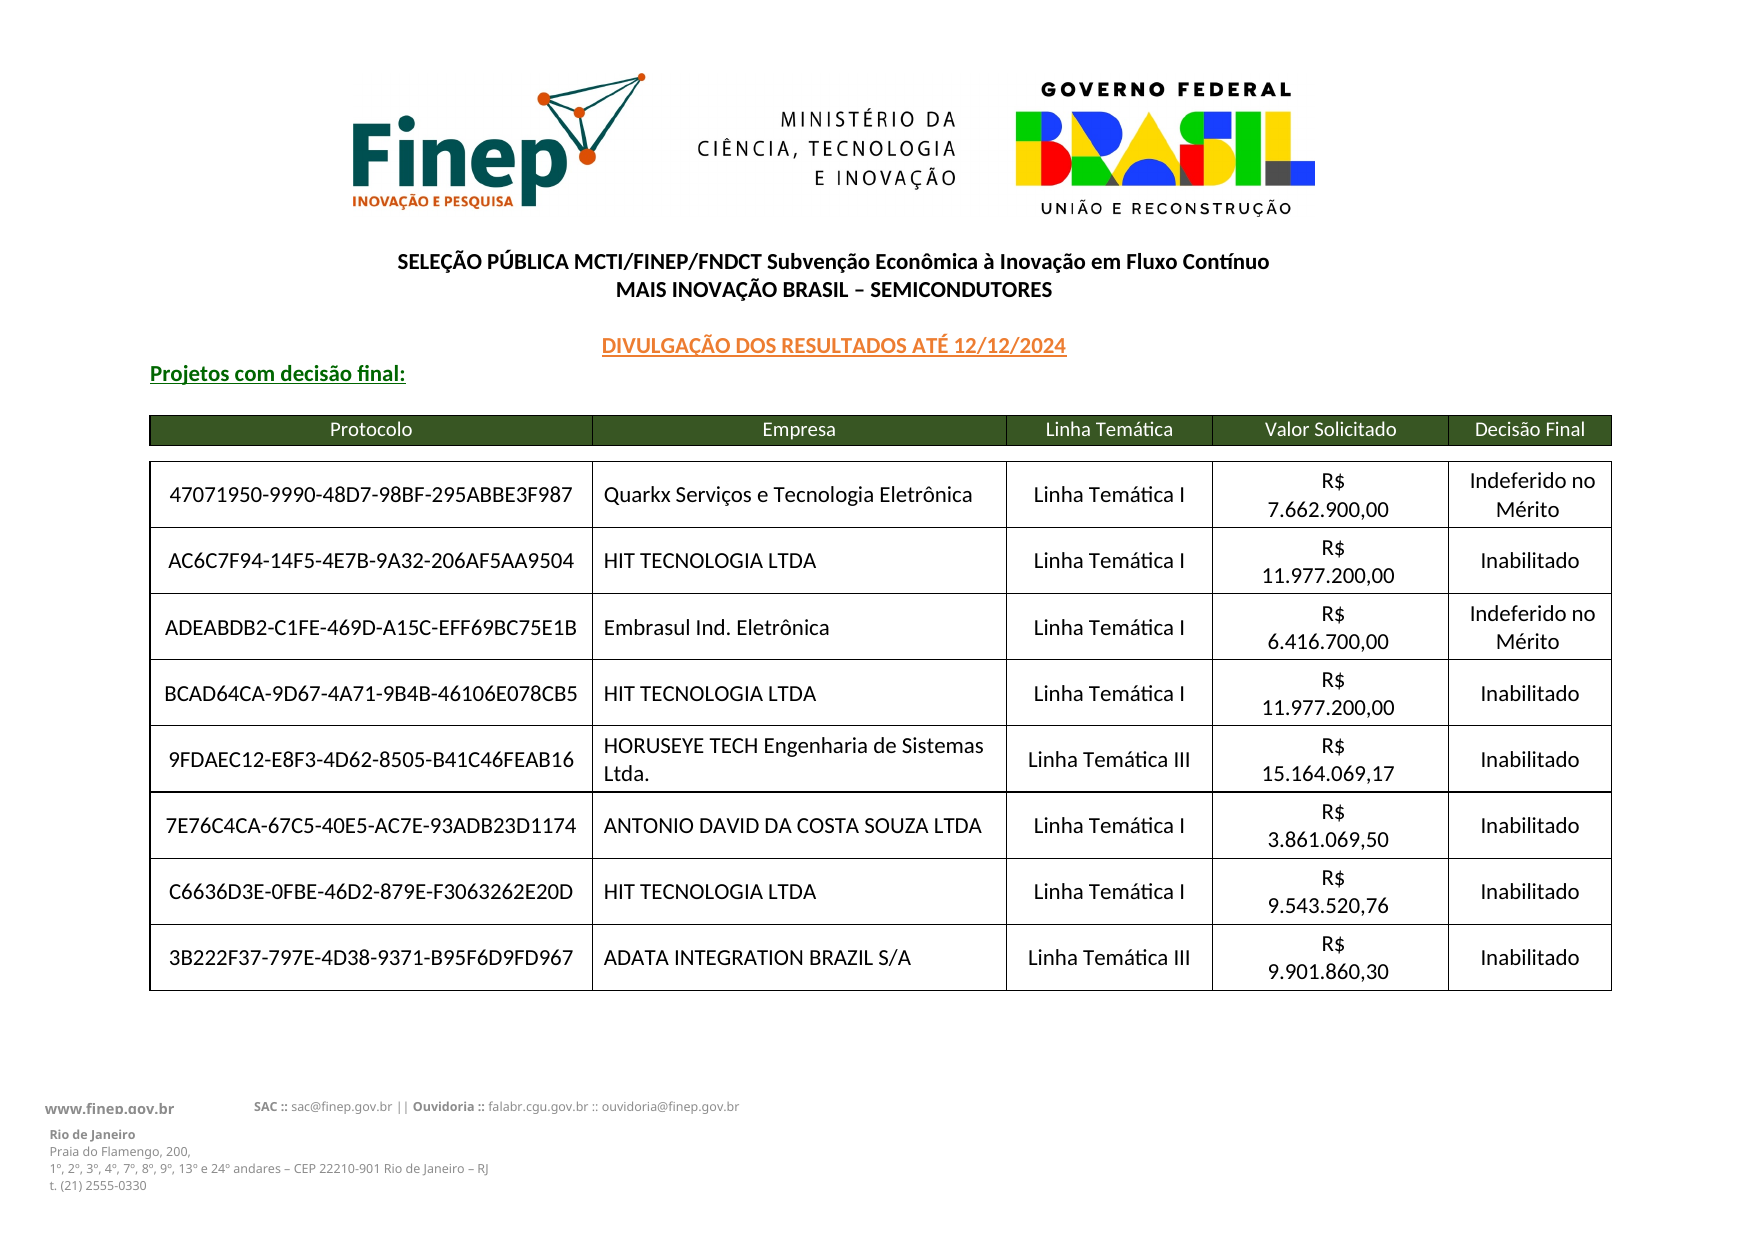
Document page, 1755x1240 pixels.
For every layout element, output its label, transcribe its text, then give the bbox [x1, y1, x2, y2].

table_cell Embrasul Ind. Eletrônica [593, 594, 1006, 659]
table_cell ADATA INTEGRATION BRAZIL S/A [593, 925, 1006, 989]
table_cell Inabilitado [1449, 528, 1611, 593]
table_header Linha Temática I [1007, 462, 1212, 527]
table_cell R$ 11.977.200,00 [1213, 528, 1448, 593]
table_cell Indeferido no Mérito [1449, 594, 1611, 659]
table_cell Inabilitado [1449, 660, 1611, 725]
table_cell 3B222F37-797E-4D38-9371-B95F6D9FD967 [151, 925, 592, 989]
table_cell Inabilitado [1449, 859, 1611, 923]
table_cell HORUSEYE TECH Engenharia de Sistemas Ltda. [593, 726, 1006, 791]
table_cell HIT TECNOLOGIA LTDA [593, 660, 1006, 725]
table_cell Inabilitado [1449, 793, 1611, 857]
table_cell 7E76C4CA-67C5-40E5-AC7E-93ADB23D1174 [151, 793, 592, 857]
table_cell Linha Temática III [1007, 925, 1212, 989]
table_cell Inabilitado [1449, 726, 1611, 791]
table_cell R$ 11.977.200,00 [1213, 660, 1448, 725]
table_cell ADEABDB2-C1FE-469D-A15C-EFF69BC75E1B [151, 594, 592, 659]
table_cell R$ 3.861.069,50 [1213, 793, 1448, 857]
table_cell AC6C7F94-14F5-4E7B-9A32-206AF5AA9504 [151, 528, 592, 593]
table_header Indeferido no Mérito [1449, 462, 1611, 527]
table_cell HIT TECNOLOGIA LTDA [593, 859, 1006, 923]
table_cell Linha Temática I [1007, 528, 1212, 593]
table_cell Linha Temática III [1007, 726, 1212, 791]
table_cell Linha Temática I [1007, 793, 1212, 857]
table_cell 9FDAEC12-E8F3-4D62-8505-B41C46FEAB16 [151, 726, 592, 791]
table_cell R$ 9.901.860,30 [1213, 925, 1448, 989]
table_header R$ 7.662.900,00 [1213, 462, 1448, 527]
table_cell R$ 15.164.069,17 [1213, 726, 1448, 791]
table_cell Linha Temática I [1007, 660, 1212, 725]
table_cell BCAD64CA-9D67-4A71-9B4B-46106E078CB5 [151, 660, 592, 725]
table_cell R$ 9.543.520,76 [1213, 859, 1448, 923]
table_cell HIT TECNOLOGIA LTDA [593, 528, 1006, 593]
table_header 47071950-9990-48D7-98BF-295ABBE3F987 [151, 462, 592, 527]
table_cell ANTONIO DAVID DA COSTA SOUZA LTDA [593, 793, 1006, 857]
table_header Quarkx Serviços e Tecnologia Eletrônica [593, 462, 1006, 527]
table_cell R$ 6.416.700,00 [1213, 594, 1448, 659]
table_cell Linha Temática I [1007, 859, 1212, 923]
table_cell Inabilitado [1449, 925, 1611, 989]
table_cell C6636D3E-0FBE-46D2-879E-F3063262E20D [151, 859, 592, 923]
table_cell Linha Temática I [1007, 594, 1212, 659]
